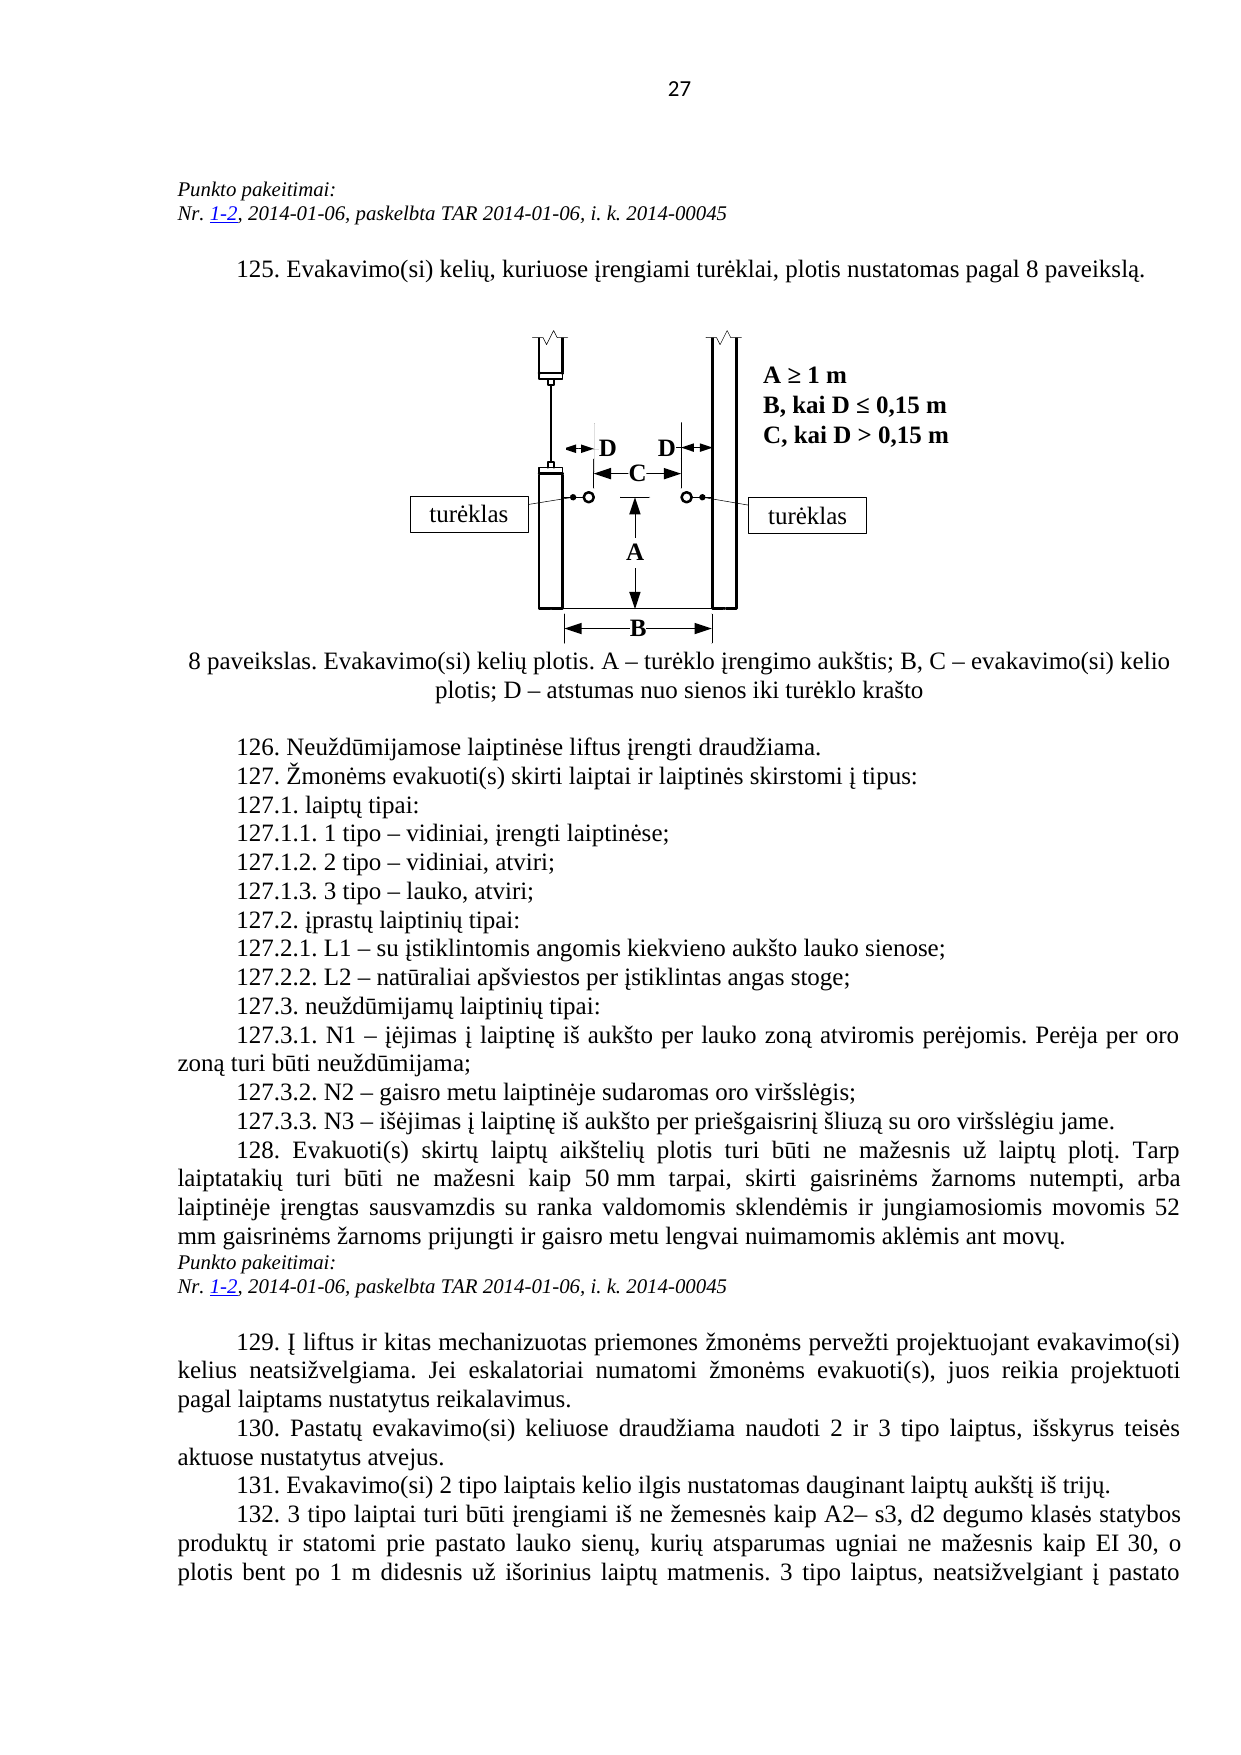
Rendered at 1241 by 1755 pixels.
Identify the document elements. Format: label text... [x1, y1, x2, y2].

text 125. Evakavimo(si) kelių, kuriuose įrengiami turėklai, plotis nustatomas pagal 8 paveikslą. [177, 254, 1181, 283]
text 8 paveikslas. Evakavimo(si) kelių plotis. A – turėklo įrengimo aukštis; B, C – evakavimo(si) kelio plotis; D – atstumas nuo sienos iki turėklo krašto [177, 646, 1181, 703]
text 127.1. laiptų tipai: [177, 790, 1181, 818]
text 129. Į liftus ir kitas mechanizuotas priemones žmonėms pervežti projektuojant evakavimo(si) kelius neatsižvelgiama. Jei eskalatoriai numatomi žmonėms evakuoti(s), juos reikia projektuoti pagal laiptams nustatytus reikalavimus. [177, 1327, 1181, 1413]
text 127.3.3. N3 – išėjimas į laiptinę iš aukšto per priešgaisrinį šliuzą su oro viršslėgiu jame. [177, 1106, 1181, 1135]
text 128. Evakuoti(s) skirtų laiptų aikštelių plotis turi būti ne mažesnis už laiptų plotį. Tarp laiptatakių turi būti ne mažesni kaip 50 mm tarpai, skirti gaisrinėms žarnoms nutempti, arba laiptinėje įrengtas sausvamzdis su ranka valdomomis sklendėmis ir jungiamosiomis movomis 52 mm gaisrinėms žarnoms prijungti ir gaisro metu lengvai nuimamomis aklėmis ant movų. [177, 1135, 1181, 1250]
text 127.1.3. 3 tipo – lauko, atviri; [177, 876, 1181, 905]
text Nr. 1-2, 2014-01-06, paskelbta TAR 2014-01-06, i. k. 2014-00045 [177, 201, 1181, 225]
text 130. Pastatų evakavimo(si) keliuose draudžiama naudoti 2 ir 3 tipo laiptus, išskyrus teisės aktuose nustatytus atvejus. [177, 1413, 1181, 1470]
text 126. Neuždūmijamose laiptinėse liftus įrengti draudžiama. [177, 732, 1181, 761]
text 127.3.1. N1 – įėjimas į laiptinę iš aukšto per lauko zoną atviromis perėjomis. Perėja per oro zoną turi būti neuždūmijama; [177, 1020, 1181, 1077]
text Punkto pakeitimai: [177, 177, 1181, 201]
text 131. Evakavimo(si) 2 tipo laiptais kelio ilgis nustatomas dauginant laiptų aukštį iš trijų. [177, 1470, 1181, 1499]
text Punkto pakeitimai: [177, 1250, 1181, 1274]
text 127.2.2. L2 – natūraliai apšviestos per įstiklintas angas stoge; [177, 962, 1181, 991]
text 132. 3 tipo laiptai turi būti įrengiami iš ne žemesnės kaip A2– s3, d2 degumo klasės statybos produktų ir statomi prie pastato lauko sienų, kurių atsparumas ugniai ne mažesnis kaip EI 30, o plotis bent po 1 m didesnis už išorinius laiptų matmenis. 3 tipo laiptus, neatsižvelgiant į pastato [177, 1499, 1181, 1585]
text 127.1.1. 1 tipo – vidiniai, įrengti laiptinėse; [177, 818, 1181, 847]
text 127.2. įprastų laiptinių tipai: [177, 905, 1181, 933]
text Nr. 1-2, 2014-01-06, paskelbta TAR 2014-01-06, i. k. 2014-00045 [177, 1274, 1181, 1298]
text 127. Žmonėms evakuoti(s) skirti laiptai ir laiptinės skirstomi į tipus: [177, 761, 1181, 790]
text 127.1.2. 2 tipo – vidiniai, atviri; [177, 847, 1181, 876]
text 127.2.1. L1 – su įstiklintomis angomis kiekvieno aukšto lauko sienose; [177, 933, 1181, 962]
text 127.3.2. N2 – gaisro metu laiptinėje sudaromas oro viršslėgis; [177, 1077, 1181, 1106]
text 127.3. neuždūmijamų laiptinių tipai: [177, 991, 1181, 1020]
